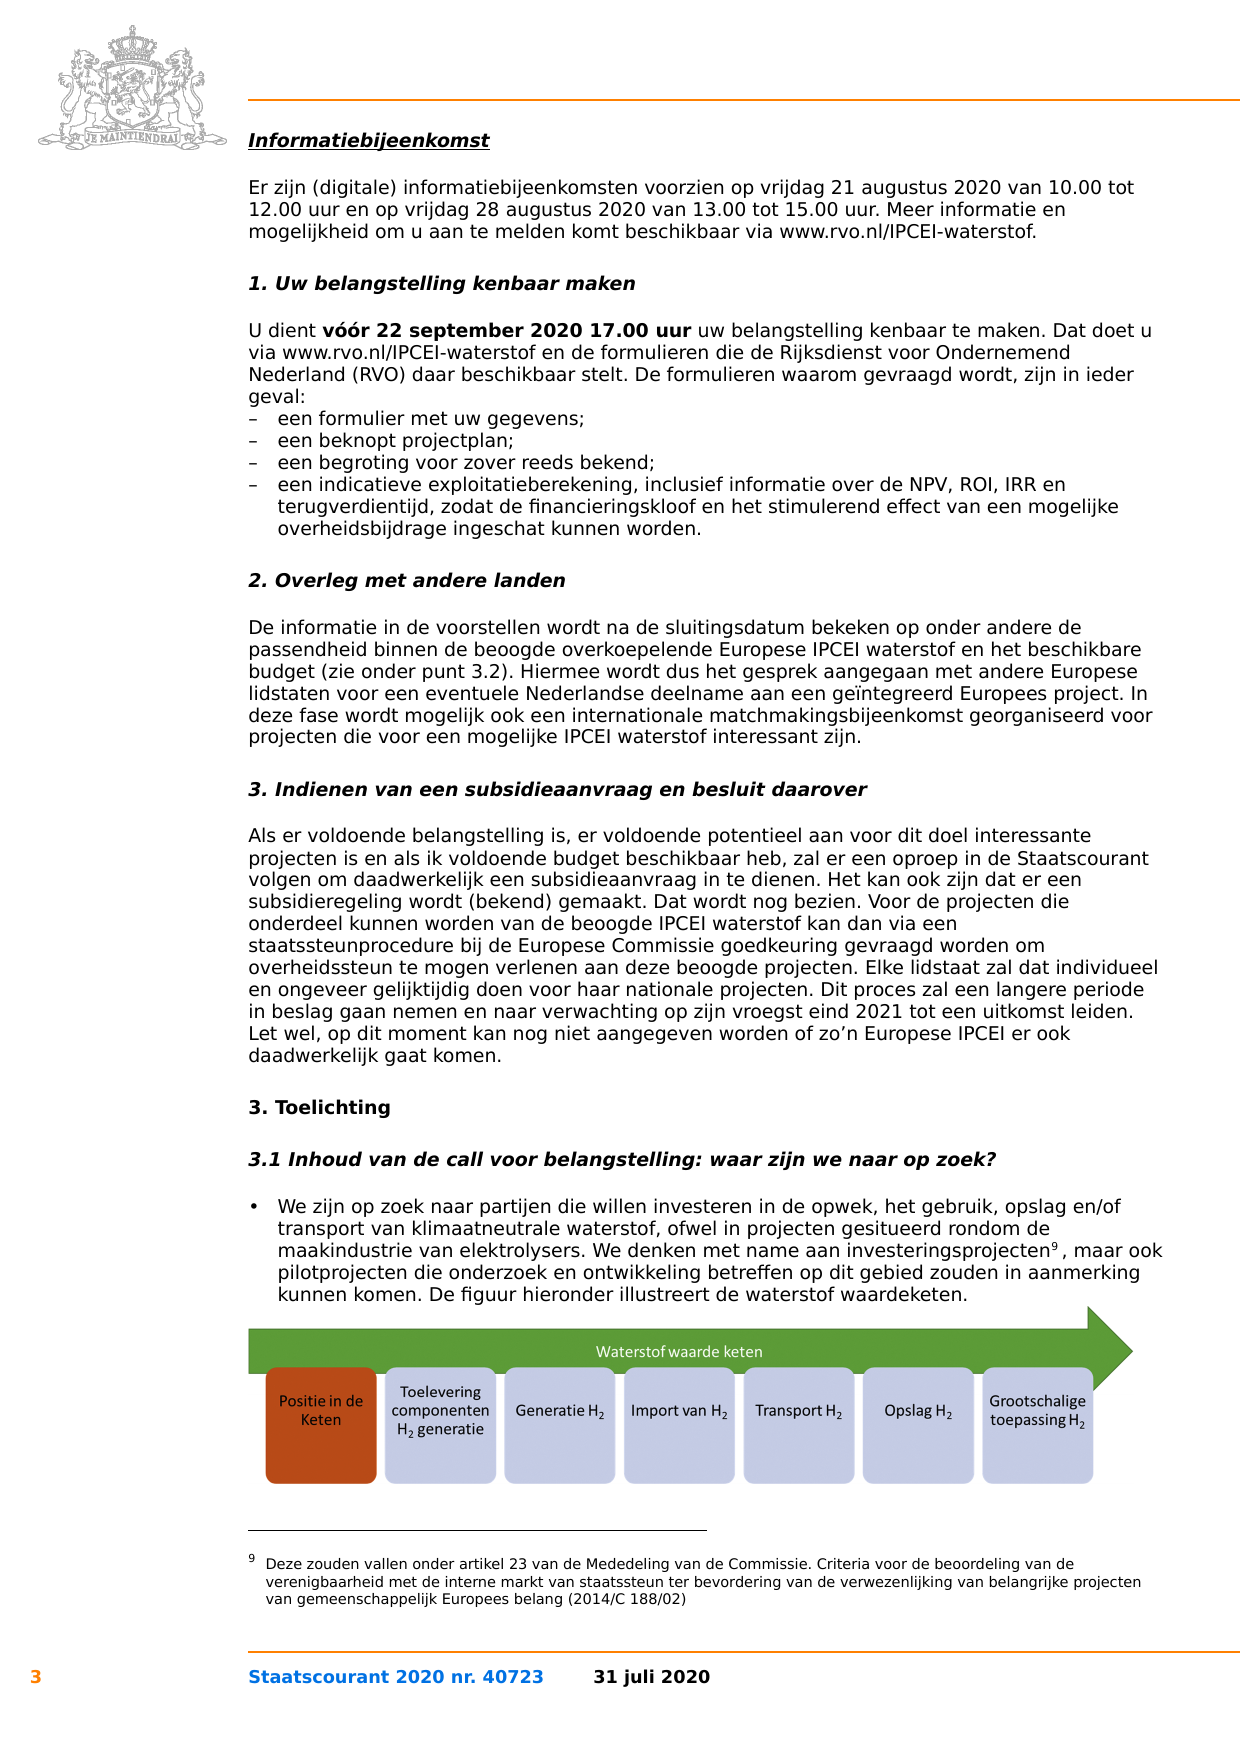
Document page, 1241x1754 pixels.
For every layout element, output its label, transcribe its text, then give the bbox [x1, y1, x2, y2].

picture [38, 25, 227, 150]
text – een formulier met uw gegevens; [248, 408, 1163, 430]
text – een beknopt projectplan; [248, 430, 1163, 452]
text – een begroting voor zover reeds bekend; [248, 452, 1163, 474]
subtitle 3. Indienen van een subsidieaanvraag en besluit daarover [248, 778, 1163, 800]
text U dient vóór 22 september 2020 17.00 uur uw belangstelling kenbaar te maken. Dat doet u via www.rvo.nl/IPCEI-waterstof en de formulieren die de Rijksdienst voor Ondernemend Nederland (RVO) daar beschikbaar stelt. De formulieren waarom gevraagd wordt, zijn in ieder geval: [248, 320, 1163, 408]
text De informatie in de voorstellen wordt na de sluitingsdatum bekeken op onder andere de passendheid binnen de beoogde overkoepelende Europese IPCEI waterstof en het beschikbare budget (zie onder punt 3.2). Hiermee wordt dus het gesprek aangegaan met andere Europese lidstaten voor een eventuele Nederlandse deelname aan een geïntegreerd Europees project. In deze fase wordt mogelijk ook een internationale matchmakingsbijeenkomst georganiseerd voor projecten die voor een mogelijke IPCEI waterstof interessant zijn. [248, 617, 1163, 748]
subtitle Informatiebijeenkomst [248, 130, 1163, 152]
subtitle 3. Toelichting [248, 1097, 1163, 1119]
text Deze zouden vallen onder artikel 23 van de Mededeling van de Commissie. Criteria voor de beoordeling van de verenigbaarheid met de interne markt van staatssteun ter bevordering van de verwezenlijking van belangrijke projecten van gemeenschappelijk Europees belang (2014/C 188/02) [248, 1552, 1163, 1608]
subtitle 1. Uw belangstelling kenbaar maken [248, 273, 1163, 295]
subtitle 3.1 Inhoud van de call voor belangstelling: waar zijn we naar op zoek? [248, 1149, 1163, 1171]
text – een indicatieve exploitatieberekening, inclusief informatie over de NPV, ROI, IRR en terugverdientijd, zodat de financieringskloof en het stimulerend effect van een mogelijke overheidsbijdrage ingeschat kunnen worden. [248, 474, 1163, 539]
text • We zijn op zoek naar partijen die willen investeren in de opwek, het gebruik, opslag en/of transport van klimaatneutrale waterstof, ofwel in projecten gesitueerd rondom de maakindustrie van elektrolysers. We denken met name aan investeringsprojecten, maar ook pilotprojecten die onderzoek en ontwikkeling betreffen op dit gebied zouden in aanmerking kunnen komen. De figuur hieronder illustreert de waterstof waardeketen. [248, 1196, 1163, 1306]
text Er zijn (digitale) informatiebijeenkomsten voorzien op vrijdag 21 augustus 2020 van 10.00 tot 12.00 uur en op vrijdag 28 augustus 2020 van 13.00 tot 15.00 uur. Meer informatie en mogelijkheid om u aan te melden komt beschikbaar via www.rvo.nl/IPCEI-waterstof. [248, 177, 1163, 243]
text Als er voldoende belangstelling is, er voldoende potentieel aan voor dit doel interessante projecten is en als ik voldoende budget beschikbaar heb, zal er een oproep in de Staatscourant volgen om daadwerkelijk een subsidieaanvraag in te dienen. Het kan ook zijn dat er een subsidieregeling wordt (bekend) gemaakt. Dat wordt nog bezien. Voor de projecten die onderdeel kunnen worden van de beoogde IPCEI waterstof kan dan via een staatssteunprocedure bij de Europese Commissie goedkeuring gevraagd worden om overheidssteun te mogen verlenen aan deze beoogde projecten. Elke lidstaat zal dat individueel en ongeveer gelijktijdig doen voor haar nationale projecten. Dit proces zal een langere periode in beslag gaan nemen en naar verwachting op zijn vroegst eind 2021 tot een uitkomst leiden. Let wel, op dit moment kan nog niet aangegeven worden of zo’n Europese IPCEI er ook daadwerkelijk gaat komen. [248, 825, 1163, 1067]
subtitle 2. Overleg met andere landen [248, 569, 1163, 592]
picture [248, 1306, 1134, 1484]
